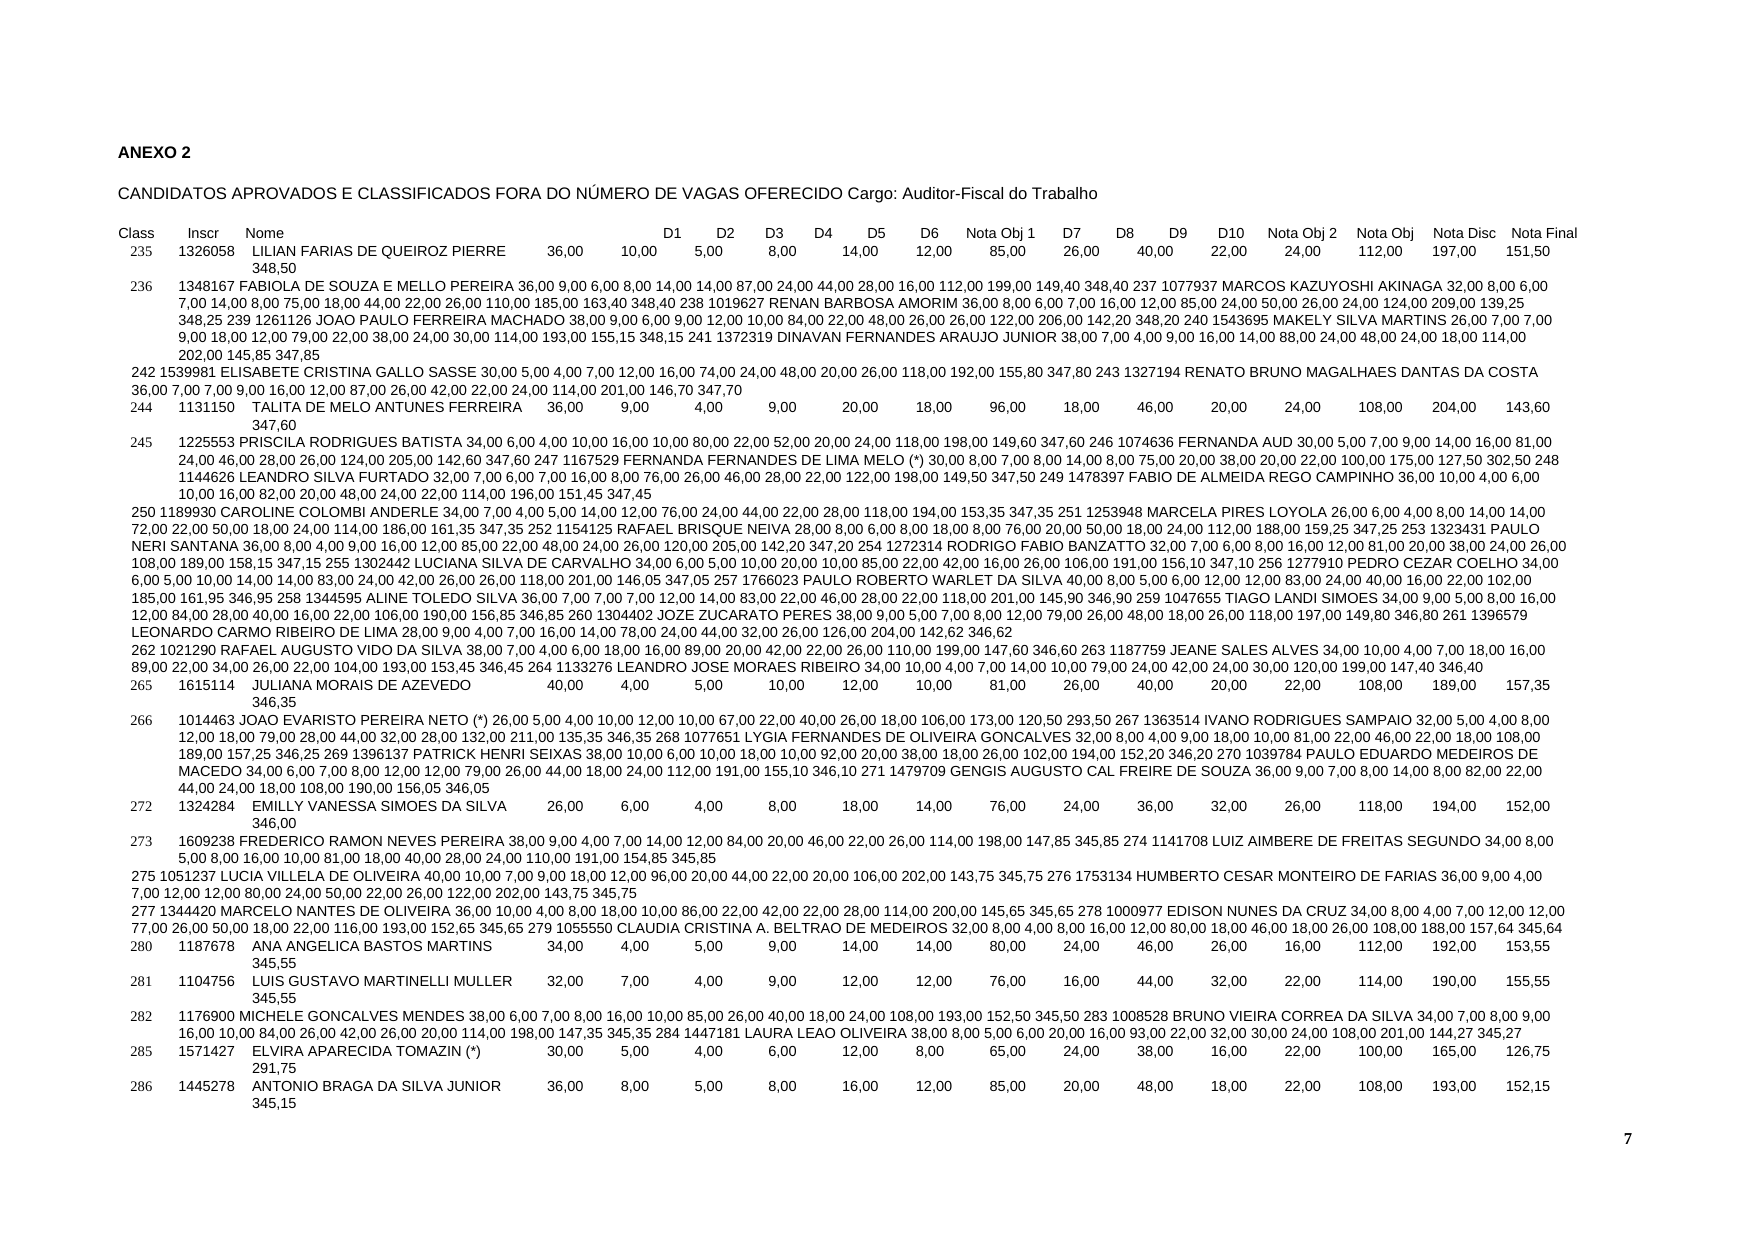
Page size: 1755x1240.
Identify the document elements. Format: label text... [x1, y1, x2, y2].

text 250 1189930 CAROLINE COLOMBI ANDERLE 34,00 7,00 4,00 5,00 14,00 12,00 76,00 24,00 44,00 22,00 28,00 118,00 194,00 153,35 347,35 251 1253948 MARCELA PIRES LOYOLA 26,00 6,00 4,00 8,00 14,00 14,00 72,00 22,00 50,00 18,00 24,00 114,00 186,00 161,35 347,35 252 1154125 RAFAEL BRISQUE NEIVA 28,00 8,00 6,00 8,00 18,00 8,00 76,00 20,00 50,00 18,00 24,00 112,00 188,00 159,25 347,25 253 1323431 PAULO NERI SANTANA 36,00 8,00 4,00 9,00 16,00 12,00 85,00 22,00 48,00 24,00 26,00 120,00 205,00 142,20 347,20 254 1272314 RODRIGO FABIO BANZATTO 32,00 7,00 6,00 8,00 16,00 12,00 81,00 20,00 38,00 24,00 26,00 108,00 189,00 158,15 347,15 255 1302442 LUCIANA SILVA DE CARVALHO 34,00 6,00 5,00 10,00 20,00 10,00 85,00 22,00 42,00 16,00 26,00 106,00 191,00 156,10 347,10 256 1277910 PEDRO CEZAR COELHO 34,00 6,00 5,00 10,00 14,00 14,00 83,00 24,00 42,00 26,00 26,00 118,00 201,00 146,05 347,05 257 1766023 PAULO ROBERTO WARLET DA SILVA 40,00 8,00 5,00 6,00 12,00 12,00 83,00 24,00 40,00 16,00 22,00 102,00 185,00 161,95 346,95 258 1344595 ALINE TOLEDO SILVA 36,00 7,00 7,00 7,00 12,00 14,00 83,00 22,00 46,00 28,00 22,00 118,00 201,00 145,90 346,90 259 1047655 TIAGO LANDI SIMOES 34,00 9,00 5,00 8,00 16,00 12,00 84,00 28,00 40,00 16,00 22,00 106,00 190,00 156,85 346,85 260 1304402 JOZE ZUCARATO PERES 38,00 9,00 5,00 7,00 8,00 12,00 79,00 26,00 48,00 18,00 26,00 118,00 197,00 149,80 346,80 261 1396579 LEONARDO CARMO RIBEIRO DE LIMA 28,00 9,00 4,00 7,00 16,00 14,00 78,00 24,00 44,00 32,00 26,00 126,00 204,00 142,62 346,62 [131, 503, 1572, 640]
list 1014463 JOAO EVARISTO PEREIRA NETO (*) 26,00 5,00 4,00 10,00 12,00 10,00 67,00 22,00 40,00 26,00 18,00 106,00 173,00 120,50 293,50 267 1363514 IVANO RODRIGUES SAMPAIO 32,00 5,00 4,00 8,00 12,00 18,00 79,00 28,00 44,00 32,00 28,00 132,00 211,00 135,35 346,35 268 1077651 LYGIA FERNANDES DE OLIVEIRA GONCALVES 32,00 8,00 4,00 9,00 18,00 10,00 81,00 22,00 46,00 22,00 18,00 108,00 189,00 157,25 346,25 269 1396137 PATRICK HENRI SEIXAS 38,00 10,00 6,00 10,00 18,00 10,00 92,00 20,00 38,00 18,00 26,00 102,00 194,00 152,20 346,20 270 1039784 PAULO EDUARDO MEDEIROS DE MACEDO 34,00 6,00 7,00 8,00 12,00 12,00 79,00 26,00 44,00 18,00 24,00 112,00 191,00 155,10 346,10 271 1479709 GENGIS AUGUSTO CAL FREIRE DE SOUZA 36,00 9,00 7,00 8,00 14,00 8,00 82,00 22,00 44,00 24,00 18,00 108,00 190,00 156,05 346,05 [130, 711, 1572, 797]
subtitle ANEXO 2 [118, 143, 1581, 162]
text 277 1344420 MARCELO NANTES DE OLIVEIRA 36,00 10,00 4,00 8,00 18,00 10,00 86,00 22,00 42,00 22,00 28,00 114,00 200,00 145,65 345,65 278 1000977 EDISON NUNES DA CRUZ 34,00 8,00 4,00 7,00 12,00 12,00 77,00 26,00 50,00 18,00 22,00 116,00 193,00 152,65 345,65 279 1055550 CLAUDIA CRISTINA A. BELTRAO DE MEDEIROS 32,00 8,00 4,00 8,00 16,00 12,00 80,00 18,00 46,00 18,00 26,00 108,00 188,00 157,64 345,64 [131, 903, 1572, 937]
text Class Inscr Nome D1 D2 D3 D4 D5 D6 Nota Obj 1 D7 D8 D9 D10 Nota Obj 2 Nota Obj Nota Disc Nota Final [118, 225, 1581, 242]
list 1615114 JULIANA MORAIS DE AZEVEDO 40,00 4,00 5,00 10,00 12,00 10,00 81,00 26,00 40,00 20,00 22,00 108,00 189,00 157,35 346,35 [130, 676, 1572, 710]
list 1187678 ANA ANGELICA BASTOS MARTINS 34,00 4,00 5,00 9,00 14,00 14,00 80,00 24,00 46,00 26,00 16,00 112,00 192,00 153,55 345,55 [130, 938, 1572, 972]
list 1176900 MICHELE GONCALVES MENDES 38,00 6,00 7,00 8,00 16,00 10,00 85,00 26,00 40,00 18,00 24,00 108,00 193,00 152,50 345,50 283 1008528 BRUNO VIEIRA CORREA DA SILVA 34,00 7,00 8,00 9,00 16,00 10,00 84,00 26,00 42,00 26,00 20,00 114,00 198,00 147,35 345,35 284 1447181 LAURA LEAO OLIVEIRA 38,00 8,00 5,00 6,00 20,00 16,00 93,00 22,00 32,00 30,00 24,00 108,00 201,00 144,27 345,27 [130, 1008, 1572, 1042]
list 1326058 LILIAN FARIAS DE QUEIROZ PIERRE 36,00 10,00 5,00 8,00 14,00 12,00 85,00 26,00 40,00 22,00 24,00 112,00 197,00 151,50 348,50 [130, 242, 1572, 277]
text 242 1539981 ELISABETE CRISTINA GALLO SASSE 30,00 5,00 4,00 7,00 12,00 16,00 74,00 24,00 48,00 20,00 26,00 118,00 192,00 155,80 347,80 243 1327194 RENATO BRUNO MAGALHAES DANTAS DA COSTA 36,00 7,00 7,00 9,00 16,00 12,00 87,00 26,00 42,00 22,00 24,00 114,00 201,00 146,70 347,70 [131, 364, 1572, 398]
list 1225553 PRISCILA RODRIGUES BATISTA 34,00 6,00 4,00 10,00 16,00 10,00 80,00 22,00 52,00 20,00 24,00 118,00 198,00 149,60 347,60 246 1074636 FERNANDA AUD 30,00 5,00 7,00 9,00 14,00 16,00 81,00 24,00 46,00 28,00 26,00 124,00 205,00 142,60 347,60 247 1167529 FERNANDA FERNANDES DE LIMA MELO (*) 30,00 8,00 7,00 8,00 14,00 8,00 75,00 20,00 38,00 20,00 22,00 100,00 175,00 127,50 302,50 248 1144626 LEANDRO SILVA FURTADO 32,00 7,00 6,00 7,00 16,00 8,00 76,00 26,00 46,00 28,00 22,00 122,00 198,00 149,50 347,50 249 1478397 FABIO DE ALMEIDA REGO CAMPINHO 36,00 10,00 4,00 6,00 10,00 16,00 82,00 20,00 48,00 24,00 22,00 114,00 196,00 151,45 347,45 [130, 434, 1572, 502]
list 1324284 EMILLY VANESSA SIMOES DA SILVA 26,00 6,00 4,00 8,00 18,00 14,00 76,00 24,00 36,00 32,00 26,00 118,00 194,00 152,00 346,00 [130, 798, 1572, 832]
list 1131150 TALITA DE MELO ANTUNES FERREIRA 36,00 9,00 4,00 9,00 20,00 18,00 96,00 18,00 46,00 20,00 24,00 108,00 204,00 143,60 347,60 [130, 399, 1572, 433]
subtitle CANDIDATOS APROVADOS E CLASSIFICADOS FORA DO NÚMERO DE VAGAS OFERECIDO Cargo: Auditor-Fiscal do Trabalho [118, 184, 1581, 203]
list 1445278 ANTONIO BRAGA DA SILVA JUNIOR 36,00 8,00 5,00 8,00 16,00 12,00 85,00 20,00 48,00 18,00 22,00 108,00 193,00 152,15 345,15 [130, 1078, 1572, 1112]
list 1348167 FABIOLA DE SOUZA E MELLO PEREIRA 36,00 9,00 6,00 8,00 14,00 14,00 87,00 24,00 44,00 28,00 16,00 112,00 199,00 149,40 348,40 237 1077937 MARCOS KAZUYOSHI AKINAGA 32,00 8,00 6,00 7,00 14,00 8,00 75,00 18,00 44,00 22,00 26,00 110,00 185,00 163,40 348,40 238 1019627 RENAN BARBOSA AMORIM 36,00 8,00 6,00 7,00 16,00 12,00 85,00 24,00 50,00 26,00 24,00 124,00 209,00 139,25 348,25 239 1261126 JOAO PAULO FERREIRA MACHADO 38,00 9,00 6,00 9,00 12,00 10,00 84,00 22,00 48,00 26,00 26,00 122,00 206,00 142,20 348,20 240 1543695 MAKELY SILVA MARTINS 26,00 7,00 7,00 9,00 18,00 12,00 79,00 22,00 38,00 24,00 30,00 114,00 193,00 155,15 348,15 241 1372319 DINAVAN FERNANDES ARAUJO JUNIOR 38,00 7,00 4,00 9,00 16,00 14,00 88,00 24,00 48,00 24,00 18,00 114,00 202,00 145,85 347,85 [130, 277, 1572, 363]
text 275 1051237 LUCIA VILLELA DE OLIVEIRA 40,00 10,00 7,00 9,00 18,00 12,00 96,00 20,00 44,00 22,00 20,00 106,00 202,00 143,75 345,75 276 1753134 HUMBERTO CESAR MONTEIRO DE FARIAS 36,00 9,00 4,00 7,00 12,00 12,00 80,00 24,00 50,00 22,00 26,00 122,00 202,00 143,75 345,75 [131, 868, 1572, 902]
list 1571427 ELVIRA APARECIDA TOMAZIN (*) 30,00 5,00 4,00 6,00 12,00 8,00 65,00 24,00 38,00 16,00 22,00 100,00 165,00 126,75 291,75 [130, 1043, 1572, 1077]
text 262 1021290 RAFAEL AUGUSTO VIDO DA SILVA 38,00 7,00 4,00 6,00 18,00 16,00 89,00 20,00 42,00 22,00 26,00 110,00 199,00 147,60 346,60 263 1187759 JEANE SALES ALVES 34,00 10,00 4,00 7,00 18,00 16,00 89,00 22,00 34,00 26,00 22,00 104,00 193,00 153,45 346,45 264 1133276 LEANDRO JOSE MORAES RIBEIRO 34,00 10,00 4,00 7,00 14,00 10,00 79,00 24,00 42,00 24,00 30,00 120,00 199,00 147,40 346,40 [131, 641, 1572, 675]
list 1104756 LUIS GUSTAVO MARTINELLI MULLER 32,00 7,00 4,00 9,00 12,00 12,00 76,00 16,00 44,00 32,00 22,00 114,00 190,00 155,55 345,55 [130, 973, 1572, 1007]
list 1609238 FREDERICO RAMON NEVES PEREIRA 38,00 9,00 4,00 7,00 14,00 12,00 84,00 20,00 46,00 22,00 26,00 114,00 198,00 147,85 345,85 274 1141708 LUIZ AIMBERE DE FREITAS SEGUNDO 34,00 8,00 5,00 8,00 16,00 10,00 81,00 18,00 40,00 28,00 24,00 110,00 191,00 154,85 345,85 [130, 833, 1572, 867]
